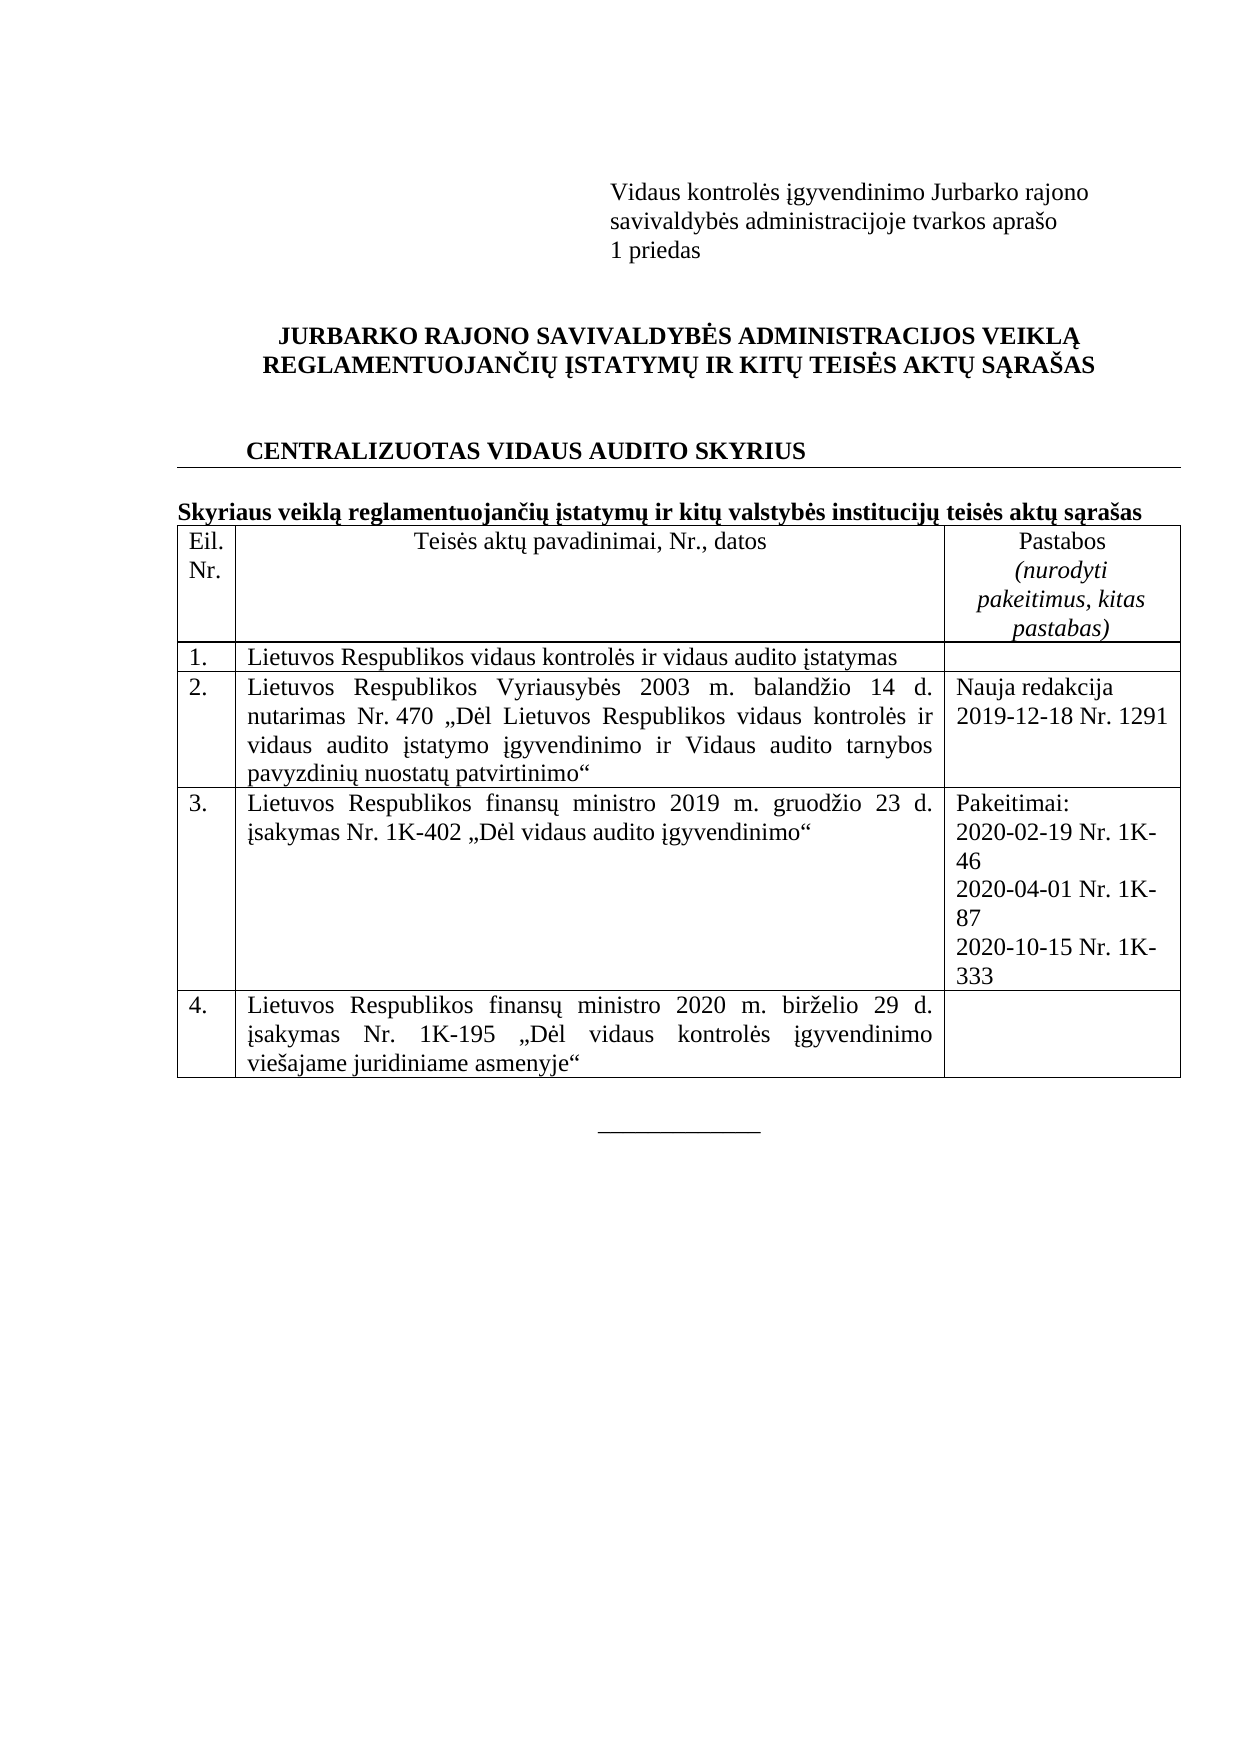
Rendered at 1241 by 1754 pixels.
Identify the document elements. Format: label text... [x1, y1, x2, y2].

table_cell [945, 643, 1180, 671]
table_cell 3. [178, 788, 235, 989]
table_cell Lietuvos Respublikos finansų ministro 2020 m. birželio 29 d. įsakymas Nr. 1K-195 „Dėl vidaus kontrolės įgyvendinimo viešajame juridiniame asmenyje“ [236, 991, 944, 1077]
text _____________ [177, 1107, 1181, 1135]
text 1 priedas [535, 235, 1181, 263]
text Vidaus kontrolės įgyvendinimo Jurbarko rajono [610, 177, 1181, 206]
text savivaldybės administracijoje tvarkos aprašo [610, 206, 1181, 235]
table_cell Lietuvos Respublikos finansų ministro 2019 m. gruodžio 23 d. įsakymas Nr. 1K-402 „Dėl vidaus audito įgyvendinimo“ [236, 788, 944, 989]
table_header Eil. Nr. [178, 526, 235, 641]
table_header Teisės aktų pavadinimai, Nr., datos [236, 526, 944, 641]
table_cell 1. [178, 643, 235, 671]
text CENTRALIZUOTAS VIDAUS AUDITO SKYRIUS [177, 436, 1181, 467]
table_cell 2. [178, 672, 235, 787]
table_cell Nauja redakcija 2019-12-18 Nr. 1291 [945, 672, 1180, 787]
table_cell Pakeitimai: 2020-02-19 Nr. 1K-46 2020-04-01 Nr. 1K-87 2020-10-15 Nr. 1K-333 [945, 788, 1180, 989]
table_cell Lietuvos Respublikos Vyriausybės 2003 m. balandžio 14 d. nutarimas Nr. 470 „Dėl Lietuvos Respublikos vidaus kontrolės ir vidaus audito įstatymo įgyvendinimo ir Vidaus audito tarnybos pavyzdinių nuostatų patvirtinimo“ [236, 672, 944, 787]
text JURBARKO RAJONO SAVIVALDYBĖS ADMINISTRACIJOS VEIKLĄ REGLAMENTUOJANČIŲ ĮSTATYMŲ IR KITŲ TEISĖS AKTŲ SĄRAŠAS [177, 321, 1181, 378]
table_header Pastabos (nurodyti pakeitimus, kitas pastabas) [945, 526, 1180, 641]
text Skyriaus veiklą reglamentuojančių įstatymų ir kitų valstybės institucijų teisės aktų sąrašas [177, 497, 1181, 525]
table_cell [945, 991, 1180, 1077]
table_cell Lietuvos Respublikos vidaus kontrolės ir vidaus audito įstatymas [236, 643, 944, 671]
table_cell 4. [178, 991, 235, 1077]
